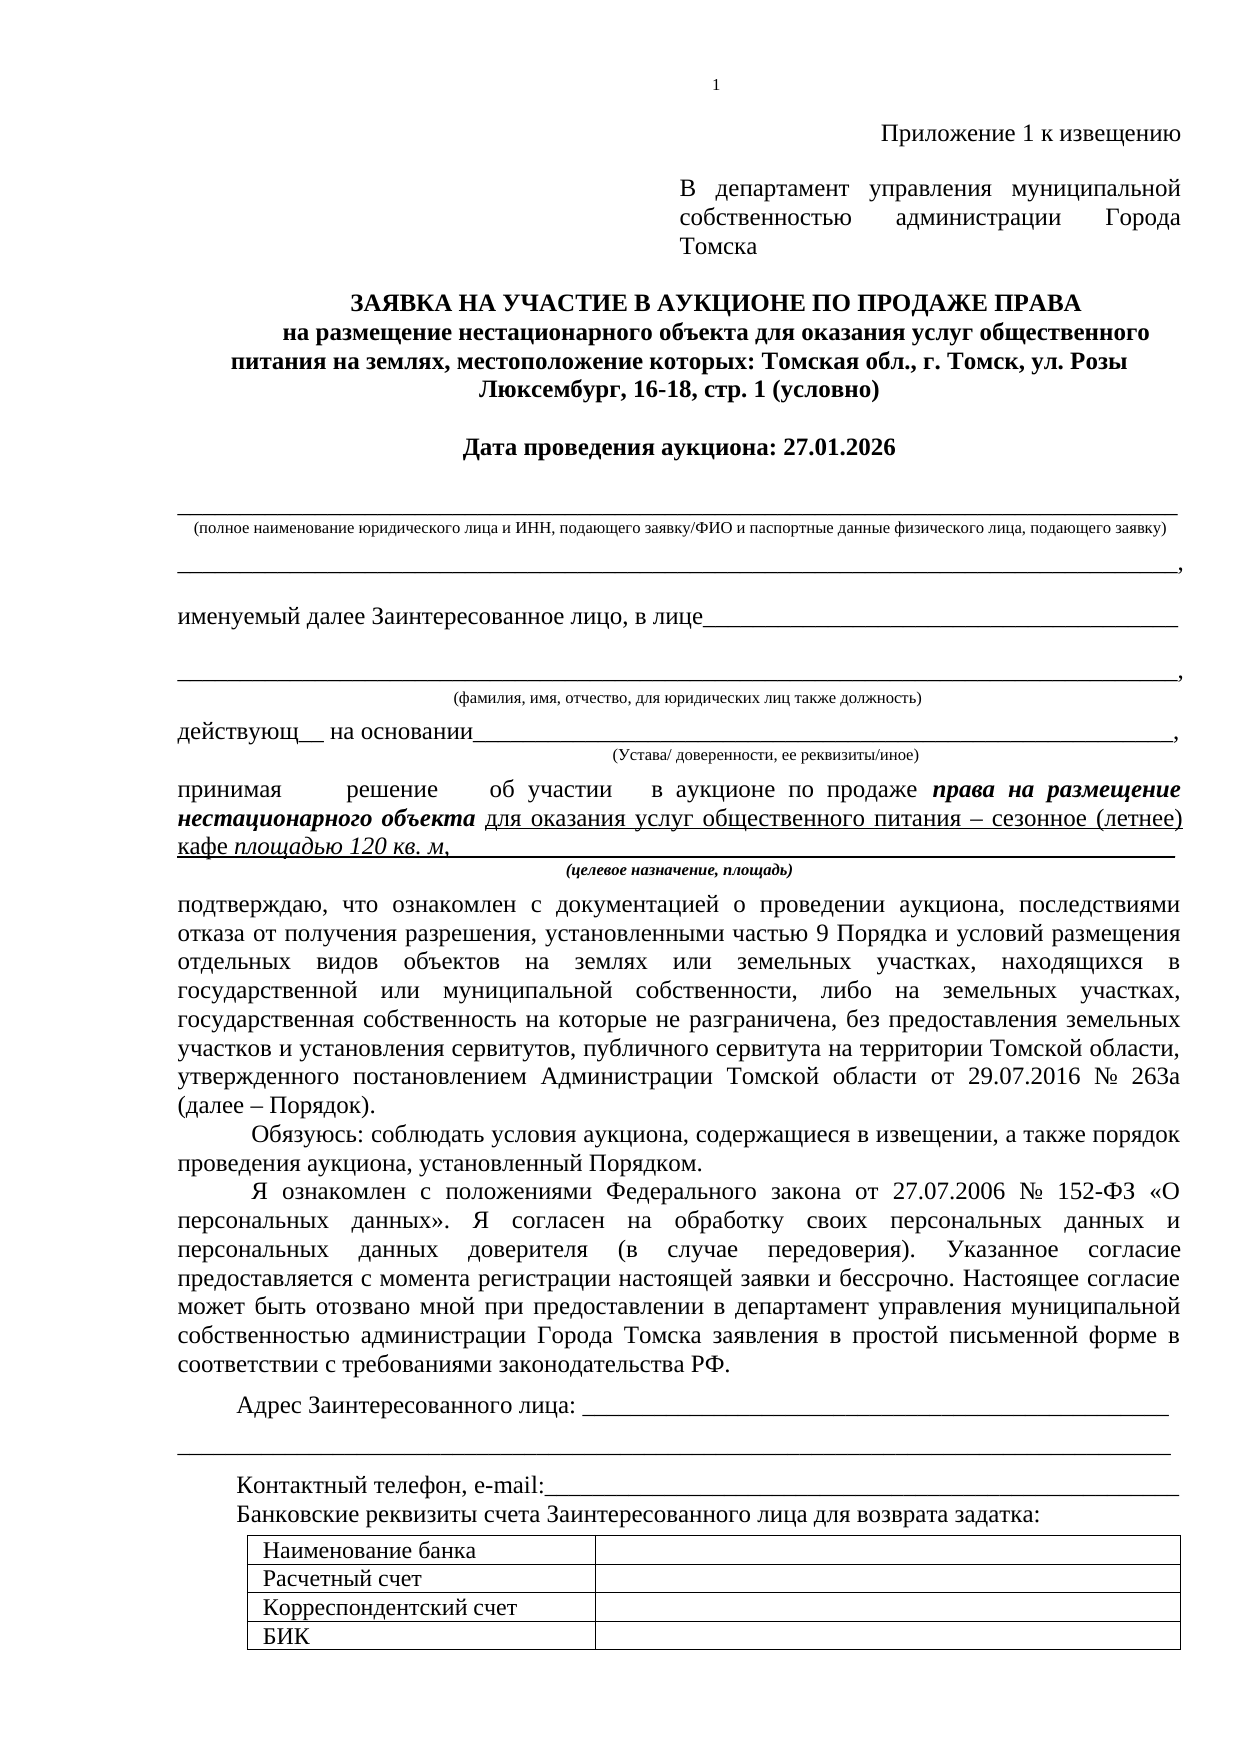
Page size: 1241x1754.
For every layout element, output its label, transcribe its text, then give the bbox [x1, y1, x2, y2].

text (фамилия, имя, отчество, для юридических лиц также должность) [192, 688, 1183, 716]
text Дата проведения аукциона: 27.01.2026 [148, 432, 1181, 461]
text Я ознакомлен с положениями Федерального закона от 27.07.2006 № 152-ФЗ «О персональных данных». Я согласен на обработку своих персональных данных и персональных данных доверителя (в случае передоверия). Указанное согласие предоставляется с момента регистрации настоящей заявки и бессрочно. Настоящее согласие может быть отозвано мной при предоставлении в департамент управления муниципальной собственностью администрации Города Томска заявления в простой письменной форме в соответствии с требованиями законодательства РФ. [177, 1176, 1181, 1378]
text Контактный телефон, e-mail:_____________________________________________________ [177, 1470, 1181, 1499]
text действующ__ на основании________________________________________________________, [177, 716, 1183, 745]
table_cell Расчетный счет [248, 1565, 595, 1592]
table_header [596, 1536, 1180, 1563]
text Адрес Заинтересованного лица: _________________________________________________ [177, 1390, 1181, 1418]
text на размещение нестационарного объекта для оказания услуг общественного питания на землях, местоположение которых: Томская обл., г. Томск, ул. Розы Люксембург, 16-18, стр. 1 (условно) [177, 317, 1181, 403]
text ________________________________________________________________________________ [177, 489, 1183, 518]
text подтверждаю, что ознакомлен с документацией о проведении аукциона, последствиями отказа от получения разрешения, установленными частью 9 Порядка и условий размещения отдельных видов объектов на землях или земельных участках, находящихся в государственной или муниципальной собственности, либо на земельных участках, государственная собственность на которые не разграничена, без предоставления земельных участков и установления сервитутов, публичного сервитута на территории Томской области, утвержденного постановлением Администрации Томской области от 29.07.2016 № 263а (далее – Порядок). [177, 889, 1181, 1119]
text принимая решение об участии в аукционе по продаже права на размещение нестационарного объекта для оказания услуг общественного питания – сезонное (летнее) кафе площадью 120 кв. м,__________________________________________________________ [177, 774, 1183, 860]
text (целевое назначение, площадь) [177, 860, 1183, 889]
text (полное наименование юридического лица и ИНН, подающего заявку/ФИО и паспортные данные физического лица, подающего заявку) [177, 518, 1183, 547]
text Приложение 1 к извещению [118, 118, 1181, 147]
text Обязуюсь: соблюдать условия аукциона, содержащиеся в извещении, а также порядок проведения аукциона, установленный Порядком. [177, 1119, 1181, 1176]
table_cell [596, 1593, 1180, 1621]
text ___________________________________________________________________________________ [177, 1430, 1181, 1458]
text Банковские реквизиты счета Заинтересованного лица для возврата задатка: [177, 1499, 1181, 1527]
table_cell БИК [248, 1622, 595, 1649]
text именуемый далее Заинтересованное лицо, в лице______________________________________ [177, 601, 1183, 629]
text ________________________________________________________________________________, [177, 547, 1183, 576]
table_cell Корреспондентский счет [248, 1593, 595, 1621]
text (Устава/ доверенности, ее реквизиты/иное) [192, 745, 1183, 774]
table_cell [596, 1565, 1180, 1592]
subtitle В департамент управления муниципальной собственностью администрации Города Томска [679, 173, 1181, 259]
text ЗАЯВКА НА УЧАСТИЕ В АУКЦИОНЕ ПО ПРОДАЖЕ ПРАВА [177, 288, 1181, 317]
table_header Наименование банка [248, 1536, 595, 1563]
table_cell [596, 1622, 1180, 1649]
text ________________________________________________________________________________, [177, 655, 1183, 683]
